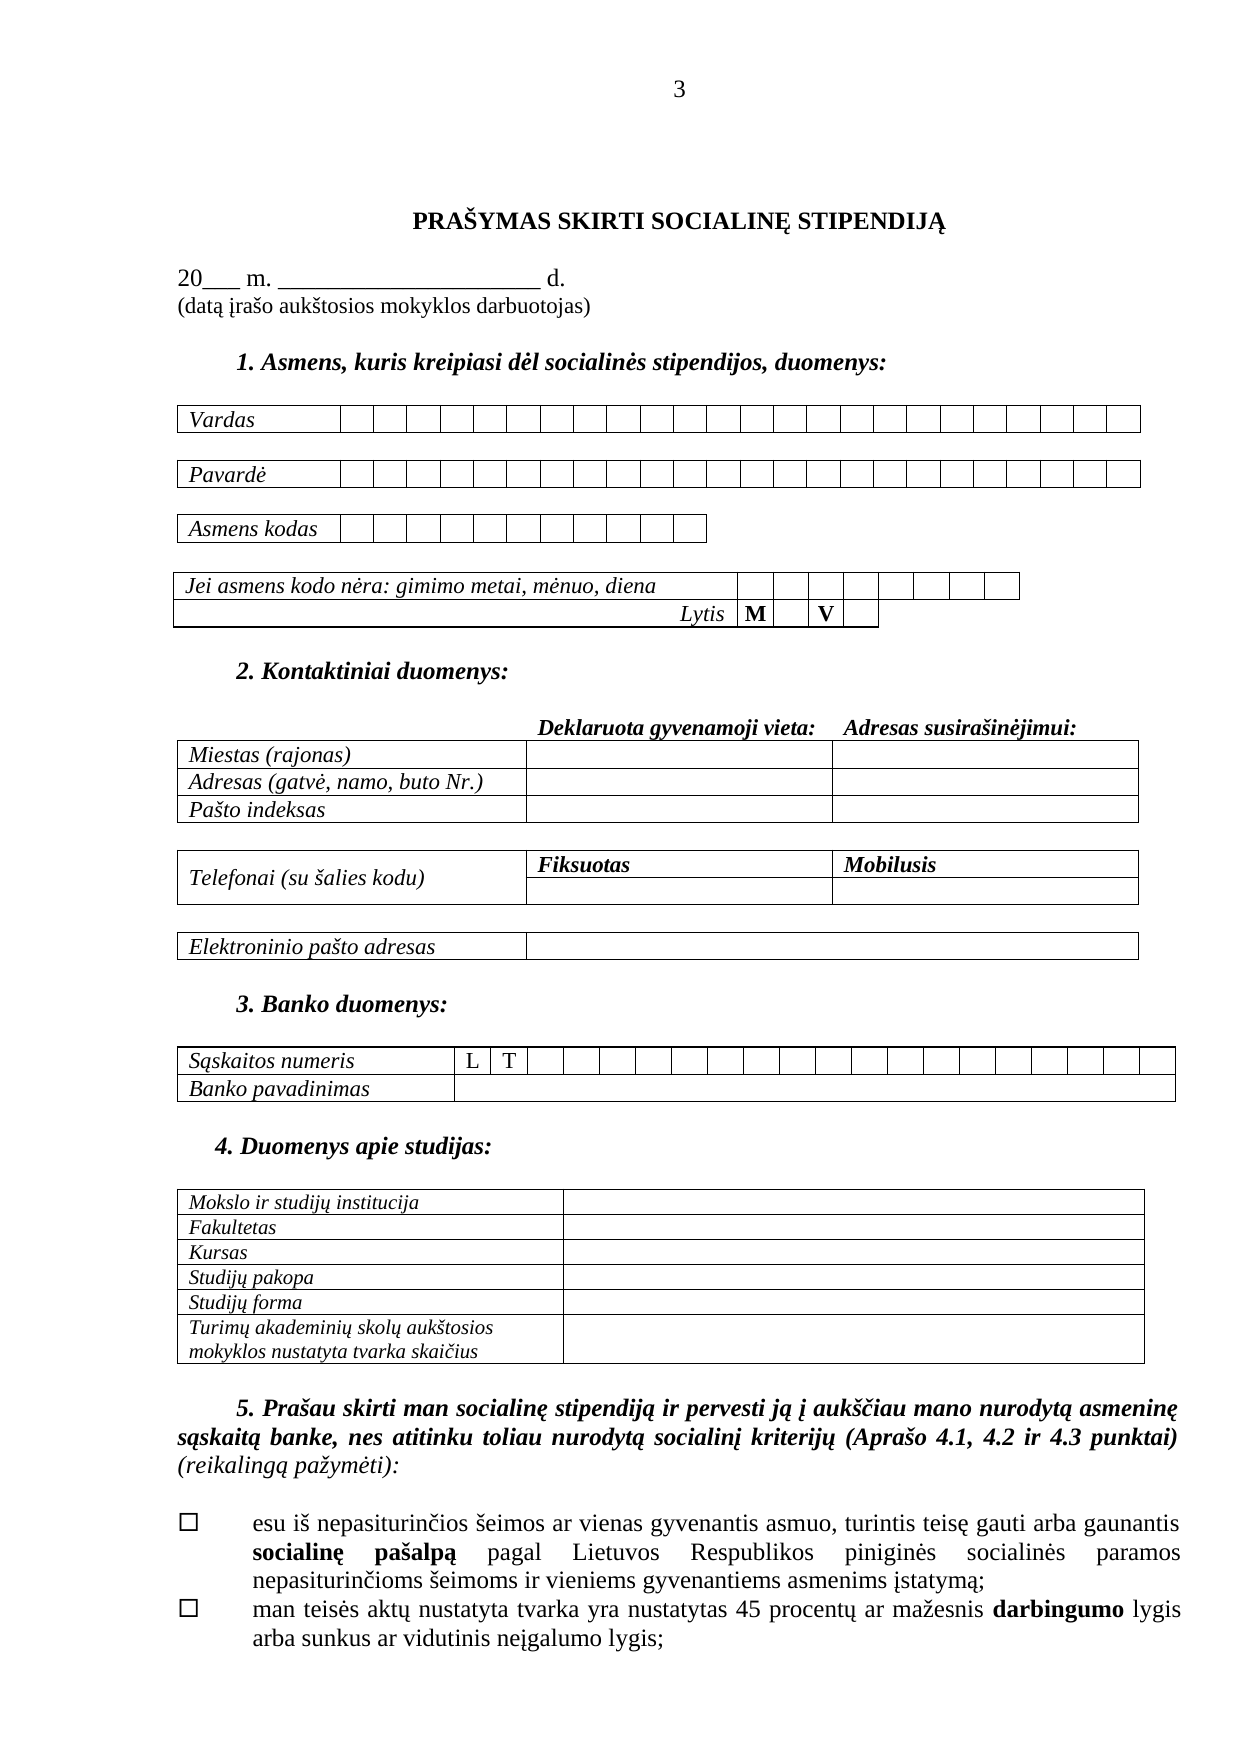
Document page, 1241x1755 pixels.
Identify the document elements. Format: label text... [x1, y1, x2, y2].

table_header [960, 1048, 995, 1074]
table_header [879, 573, 913, 599]
table_cell [841, 461, 873, 487]
table_cell [941, 461, 973, 487]
table_cell [907, 433, 940, 459]
table_cell [440, 433, 473, 459]
table_header [1032, 1048, 1067, 1074]
table_cell [1007, 488, 1040, 514]
table_cell Lytis [174, 600, 737, 626]
table_cell [707, 514, 740, 542]
table_cell [541, 461, 573, 487]
table_cell Banko pavadinimas [178, 1075, 454, 1101]
table_header [708, 1048, 743, 1074]
table_header [974, 406, 1006, 432]
table_header [852, 1048, 887, 1074]
table_cell [440, 488, 473, 514]
table_cell [607, 433, 640, 459]
table_cell [832, 823, 1138, 849]
table_cell [807, 488, 840, 514]
table_cell [540, 433, 573, 459]
table_header [407, 406, 440, 432]
table_header [1104, 1048, 1139, 1074]
table_cell [177, 823, 526, 849]
text 3. Banko duomenys: [177, 989, 1181, 1018]
table_cell V [809, 600, 843, 626]
table_cell [707, 433, 740, 459]
table_header [441, 406, 473, 432]
table_cell [833, 878, 1138, 904]
table_header [672, 1048, 707, 1074]
text PRAŠYMAS SKIRTI SOCIALINĘ STIPENDIJĄ [177, 206, 1181, 235]
table_cell [1040, 514, 1073, 542]
table_cell [564, 1265, 1144, 1289]
table_cell [177, 433, 340, 459]
text 4. Duomenys apie studijas: [215, 1131, 1181, 1160]
table_cell [1040, 433, 1073, 459]
table_header [841, 406, 873, 432]
table_header [741, 406, 773, 432]
table_header Vardas [178, 406, 340, 432]
table_cell [564, 1215, 1144, 1239]
table_cell [641, 515, 673, 542]
table_cell [907, 488, 940, 514]
table_header [474, 406, 506, 432]
table_header [1074, 406, 1106, 432]
table_cell Fakultetas [178, 1215, 563, 1239]
table_cell [526, 823, 832, 849]
table_header [809, 573, 843, 599]
table_cell [407, 433, 440, 459]
table_header [844, 573, 878, 599]
table_cell [374, 488, 407, 514]
table_cell [340, 433, 373, 459]
table_cell [507, 515, 540, 542]
table_header [816, 1048, 851, 1074]
table_cell [1040, 488, 1073, 514]
table_cell Telefonai (su šalies kodu) [178, 851, 526, 904]
table_cell M [738, 600, 773, 626]
table_cell [974, 433, 1007, 459]
table_cell [1007, 514, 1040, 542]
table_cell [474, 461, 506, 487]
table_cell [527, 933, 1138, 959]
table_header [907, 406, 940, 432]
table_cell [844, 600, 878, 626]
table_cell [374, 515, 406, 542]
table_header Deklaruota gyvenamoji vieta: [526, 714, 832, 740]
table_cell [840, 514, 873, 542]
table_header [374, 406, 406, 432]
table_cell [441, 515, 473, 542]
table_header [564, 1048, 599, 1074]
table_header [528, 1048, 563, 1074]
table_cell [407, 461, 440, 487]
table_cell [974, 514, 1007, 542]
table_header [707, 406, 740, 432]
table_cell [774, 600, 808, 626]
table_header Mokslo ir studijų institucija [178, 1190, 563, 1214]
table_header Adresas susirašinėjimui: [832, 714, 1138, 740]
table_cell [879, 600, 1020, 626]
table_header [985, 573, 1019, 599]
table_header [541, 406, 573, 432]
table_cell [940, 433, 973, 459]
table_cell [541, 515, 573, 542]
table_cell [607, 515, 640, 542]
table_cell [507, 461, 540, 487]
table_header [564, 1190, 1144, 1214]
table_cell [340, 488, 373, 514]
table_header [507, 406, 540, 432]
table_cell Studijų pakopa [178, 1265, 563, 1289]
table_header [774, 573, 808, 599]
table_cell [840, 488, 873, 514]
table_cell [607, 461, 640, 487]
table_header [888, 1048, 923, 1074]
table_header [774, 406, 806, 432]
table_cell [527, 796, 832, 822]
table_cell [741, 461, 773, 487]
table_cell [740, 514, 773, 542]
table_cell [833, 769, 1138, 795]
table_cell [740, 433, 773, 459]
table_cell [833, 796, 1138, 822]
table_cell [527, 741, 832, 767]
table_cell [374, 461, 406, 487]
table_header [1068, 1048, 1103, 1074]
table_cell [1041, 461, 1073, 487]
table_cell [674, 433, 707, 459]
table_cell Adresas (gatvė, namo, buto Nr.) [178, 769, 526, 795]
table_cell Mobilusis [833, 851, 1138, 877]
table_header [574, 406, 606, 432]
table_cell [974, 461, 1006, 487]
table_cell [564, 1240, 1144, 1264]
table_cell [574, 515, 606, 542]
table_cell [774, 461, 806, 487]
table_cell [407, 488, 440, 514]
table_cell [641, 461, 673, 487]
text 1. Asmens, kuris kreipiasi dėl socialinės stipendijos, duomenys: [177, 347, 1181, 376]
table_header L [455, 1048, 490, 1074]
table_cell [574, 488, 607, 514]
table_header [950, 573, 984, 599]
table_cell [940, 514, 973, 542]
table_cell [1107, 488, 1140, 514]
table_cell [774, 488, 807, 514]
table_cell [574, 461, 606, 487]
table_cell [177, 488, 340, 514]
table_header T [491, 1048, 527, 1074]
table_cell [740, 488, 773, 514]
table_header [738, 573, 773, 599]
table_cell Studijų forma [178, 1290, 563, 1314]
table_cell [507, 433, 540, 459]
table_cell [455, 1075, 1175, 1101]
table_cell [341, 461, 373, 487]
table_cell [774, 433, 807, 459]
table_header [341, 406, 373, 432]
table_cell [774, 514, 807, 542]
table_header [1007, 406, 1040, 432]
table_header [924, 1048, 959, 1074]
table_cell [832, 905, 1138, 932]
table_cell [807, 433, 840, 459]
table_cell Asmens kodas [178, 515, 340, 542]
table_cell [474, 488, 507, 514]
table_cell [840, 433, 873, 459]
table_header [914, 573, 949, 599]
table_cell Miestas (rajonas) [178, 741, 526, 767]
table_header [600, 1048, 635, 1074]
table_cell [907, 461, 940, 487]
table_cell [177, 905, 526, 932]
table_header [1041, 406, 1073, 432]
table_cell [640, 433, 673, 459]
table_cell [1020, 599, 1142, 626]
table_header [1020, 572, 1142, 599]
table_cell [674, 461, 706, 487]
table_header [744, 1048, 779, 1074]
table_cell [1074, 514, 1107, 542]
table_header [807, 406, 840, 432]
text [] man teisės aktų nustatyta tvarka yra nustatytas 45 procentų ar mažesnis darbingumo lygis arba sunkus ar vidutinis neįgalumo lygis; [177, 1594, 1181, 1652]
table_header [941, 406, 973, 432]
table_cell [1007, 461, 1040, 487]
text 5. Prašau skirti man socialinę stipendiją ir pervesti ją į aukščiau mano nurodytą asmeninę sąskaitą banke, nes atitinku toliau nurodytą socialinį kriterijų (Aprašo 4.1, 4.2 ir 4.3 punktai) (reikalingą pažymėti): [177, 1393, 1181, 1479]
table_cell [674, 515, 706, 542]
table_cell [807, 514, 840, 542]
table_header [874, 406, 906, 432]
table_cell Fiksuotas [527, 851, 832, 877]
table_cell [1074, 461, 1106, 487]
table_header Jei asmens kodo nėra: gimimo metai, mėnuo, diena [174, 573, 737, 599]
table_cell [574, 433, 607, 459]
table_cell [474, 515, 506, 542]
table_header [177, 714, 526, 740]
table_cell [874, 433, 907, 459]
table_cell [1107, 433, 1140, 459]
text 2. Kontaktiniai duomenys: [177, 656, 1181, 685]
table_cell [1074, 433, 1107, 459]
table_cell Elektroninio pašto adresas [178, 933, 526, 959]
table_cell [974, 488, 1007, 514]
table_header [636, 1048, 671, 1074]
table_cell [874, 514, 907, 542]
table_header [996, 1048, 1031, 1074]
table_cell [1074, 488, 1107, 514]
table_header [780, 1048, 815, 1074]
table_cell [407, 515, 440, 542]
text (datą įrašo aukštosios mokyklos darbuotojas) [177, 292, 1181, 318]
table_cell [807, 461, 840, 487]
table_cell [874, 488, 907, 514]
table_cell [527, 769, 832, 795]
table_cell [940, 488, 973, 514]
table_cell [874, 461, 906, 487]
table_header [641, 406, 673, 432]
table_header [1107, 406, 1140, 432]
table_cell Turimų akademinių skolų aukštosios mokyklos nustatyta tvarka skaičius [178, 1315, 563, 1363]
table_cell [707, 488, 740, 514]
table_cell [707, 461, 740, 487]
table_cell [1107, 514, 1140, 542]
table_cell [374, 433, 407, 459]
table_cell [526, 905, 832, 932]
table_cell [474, 433, 507, 459]
table_cell [1107, 461, 1140, 487]
table_cell [1007, 433, 1040, 459]
table_cell Kursas [178, 1240, 563, 1264]
table_cell Pašto indeksas [178, 796, 526, 822]
table_cell [607, 488, 640, 514]
table_cell [527, 878, 832, 904]
table_cell [640, 488, 673, 514]
table_header [1140, 1048, 1175, 1074]
table_cell [540, 488, 573, 514]
table_cell [441, 461, 473, 487]
table_cell Pavardė [178, 461, 340, 487]
table_cell [564, 1290, 1144, 1314]
table_cell [674, 488, 707, 514]
table_cell [907, 514, 940, 542]
table_header Sąskaitos numeris [178, 1048, 454, 1074]
table_cell [341, 515, 373, 542]
table_cell [564, 1315, 1144, 1363]
text 20___ m. _____________________ d. [177, 263, 1181, 292]
table_header [607, 406, 640, 432]
text [] esu iš nepasiturinčios šeimos ar vienas gyvenantis asmuo, turintis teisę gauti arba gaunantis socialinę pašalpą pagal Lietuvos Respublikos piniginės socialinės paramos nepasiturinčioms šeimoms ir vieniems gyvenantiems asmenims įstatymą; [177, 1508, 1181, 1594]
table_cell [833, 741, 1138, 767]
table_header [674, 406, 706, 432]
table_cell [507, 488, 540, 514]
